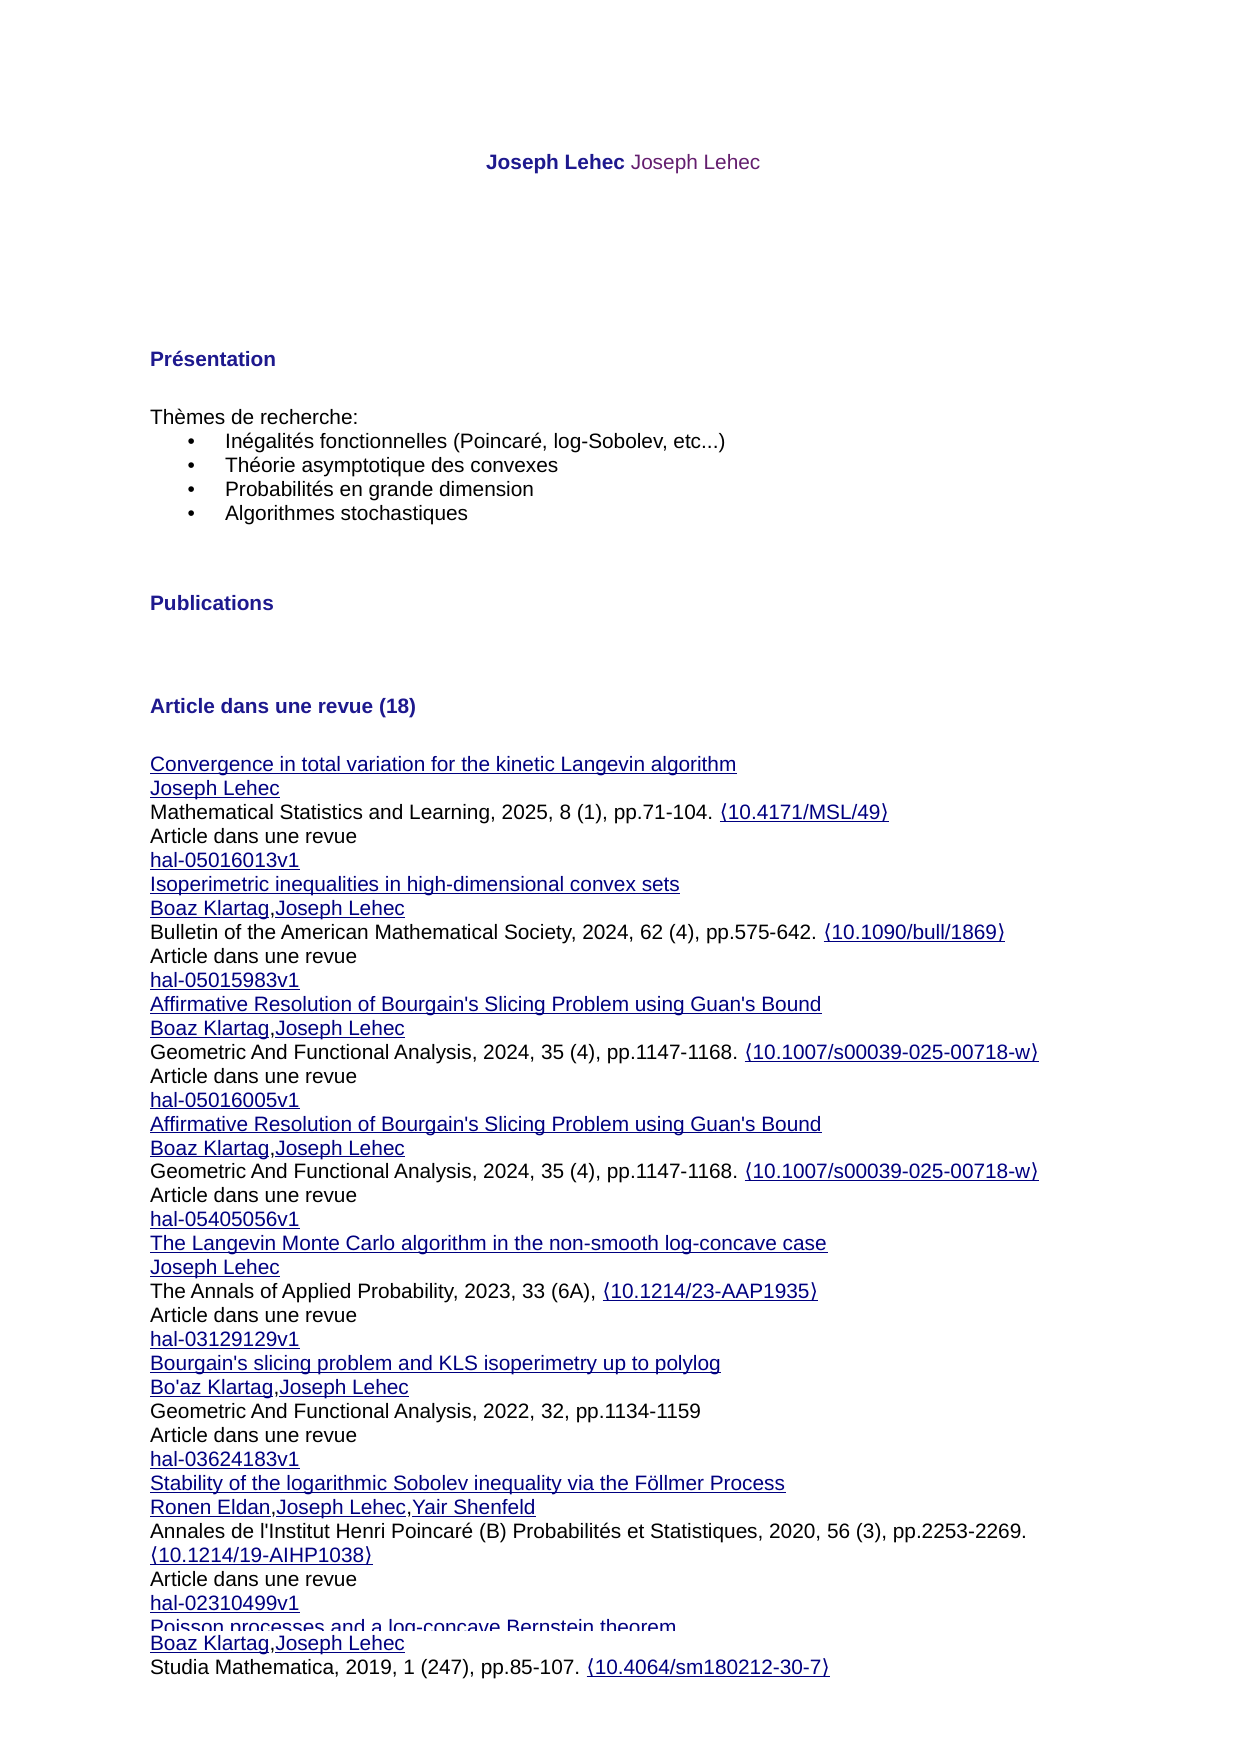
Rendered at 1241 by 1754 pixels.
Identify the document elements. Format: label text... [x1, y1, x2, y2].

table_cell Affirmative Resolution of Bourgain's Slicing Problem using Guan's Bound Boaz Klartag,Joseph Lehec Geometric And Functional Analysis, 2024, 35 (4), pp.1147-1168. ⟨10.1007/s00039-025-00718-w⟩ Article dans une revue hal-05016005v1 [150, 992, 1090, 1111]
subtitle Publications [150, 591, 1090, 614]
table_cell Poisson processes and a log-concave Bernstein theorem Boaz Klartag,Joseph Lehec Studia Mathematica, 2019, 1 (247), pp.85-107. ⟨10.4064/sm180212-30-7⟩ [150, 1615, 1090, 1679]
list Probabilités en grande dimension [187, 477, 1090, 501]
table_cell Isoperimetric inequalities in high-dimensional convex sets Boaz Klartag,Joseph Lehec Bulletin of the American Mathematical Society, 2024, 62 (4), pp.575-642. ⟨10.1090/bull/1869⟩ Article dans une revue hal-05015983v1 [150, 872, 1090, 992]
list Algorithmes stochastiques [187, 501, 1090, 525]
text Thèmes de recherche: [150, 405, 1090, 429]
table_cell Stability of the logarithmic Sobolev inequality via the Föllmer Process Ronen Eldan,Joseph Lehec,Yair Shenfeld Annales de l'Institut Henri Poincaré (B) Probabilités et Statistiques, 2020, 56 (3), pp.2253-2269. ⟨10.1214/19-AIHP1038⟩ Article dans une revue hal-02310499v1 [150, 1471, 1090, 1614]
list Inégalités fonctionnelles (Poincaré, log-Sobolev, etc...) [187, 429, 1090, 453]
subtitle Présentation [150, 347, 1090, 371]
subtitle Article dans une revue (18) [150, 694, 1090, 718]
table_header Convergence in total variation for the kinetic Langevin algorithm Joseph Lehec Mathematical Statistics and Learning, 2025, 8 (1), pp.71-104. ⟨10.4171/MSL/49⟩ Article dans une revue hal-05016013v1 [150, 752, 1090, 872]
list Théorie asymptotique des convexes [187, 453, 1090, 477]
table_cell Affirmative Resolution of Bourgain's Slicing Problem using Guan's Bound Boaz Klartag,Joseph Lehec Geometric And Functional Analysis, 2024, 35 (4), pp.1147-1168. ⟨10.1007/s00039-025-00718-w⟩ Article dans une revue hal-05405056v1 [150, 1111, 1090, 1231]
table_cell The Langevin Monte Carlo algorithm in the non-smooth log-concave case Joseph Lehec The Annals of Applied Probability, 2023, 33 (6A), ⟨10.1214/23-AAP1935⟩ Article dans une revue hal-03129129v1 [150, 1231, 1090, 1351]
table_cell Bourgain's slicing problem and KLS isoperimetry up to polylog Bo'az Klartag,Joseph Lehec Geometric And Functional Analysis, 2022, 32, pp.1134-1159 Article dans une revue hal-03624183v1 [150, 1351, 1090, 1471]
subtitle Joseph Lehec Joseph Lehec [150, 150, 1090, 174]
